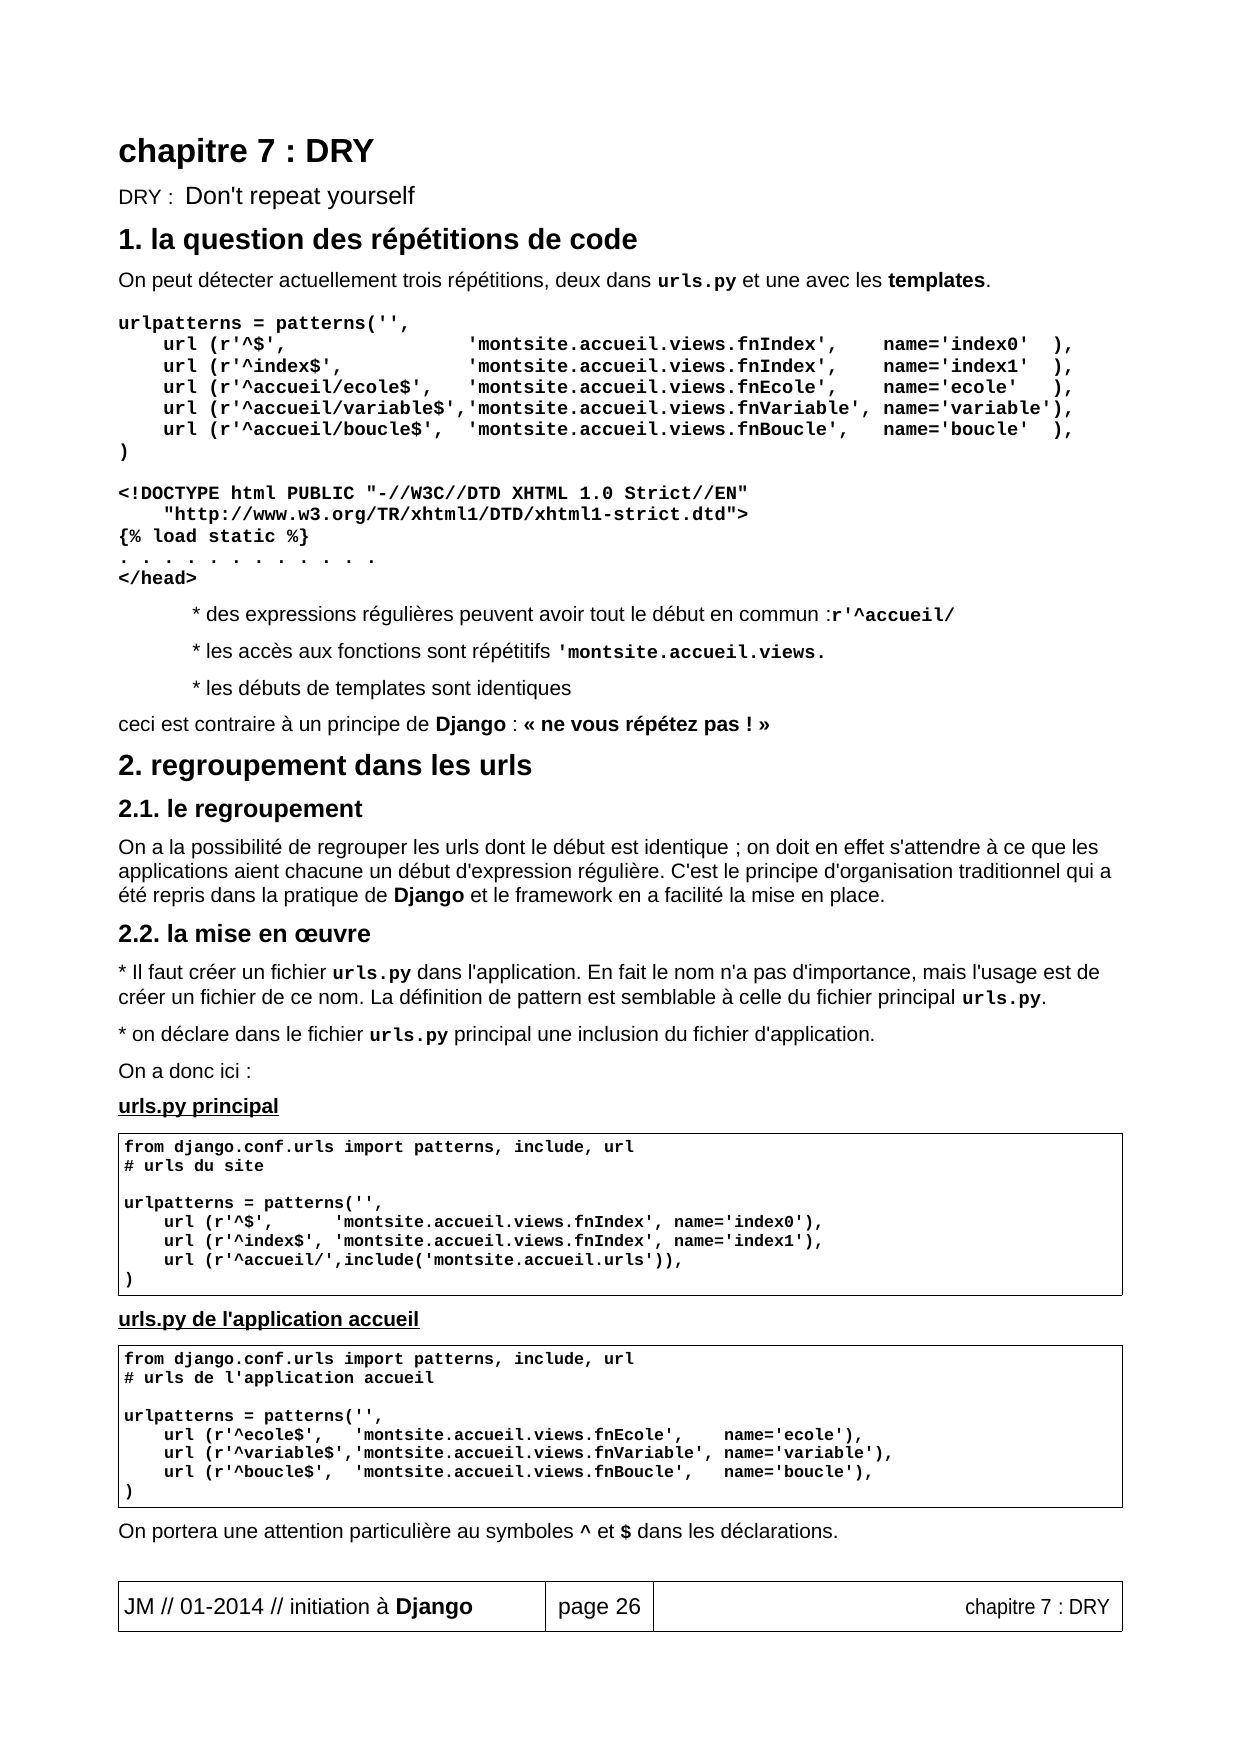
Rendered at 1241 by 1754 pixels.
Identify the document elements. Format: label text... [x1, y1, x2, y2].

table_header from django.conf.urls import patterns, include, url # urls de l'application accueil urlpatterns = patterns('', url (r'^ecole$', 'montsite.accueil.views.fnEcole', name='ecole'), url (r'^variable$','montsite.accueil.views.fnVariable', name='variable'), url (r'^boucle$', 'montsite.accueil.views.fnBoucle', name='boucle'), ) [119, 1346, 1122, 1507]
text url (r'^$', 'montsite.accueil.views.fnIndex', name='index0' ), [118, 335, 1122, 356]
text urls.py de l'application accueil [118, 1307, 1122, 1331]
text * les débuts de templates sont identiques [192, 676, 1122, 700]
text url (r'^index$', 'montsite.accueil.views.fnIndex', name='index1' ), [118, 356, 1122, 378]
text {% load static %} [118, 526, 1122, 548]
text urls.py principal [118, 1094, 1122, 1118]
text * des expressions régulières peuvent avoir tout le début en commun :r'^accueil/ [192, 602, 1122, 627]
text ceci est contraire à un principe de Django : « ne vous répétez pas ! » [118, 712, 1122, 736]
text On a la possibilité de regrouper les urls dont le début est identique ; on doit en effet s'attendre à ce que les applications aient chacune un début d'expression régulière. C'est le principe d'organisation traditionnel qui a été repris dans la pratique de Django et le framework en a facilité la mise en place. [118, 834, 1122, 906]
subtitle 2.2. la mise en œuvre [118, 919, 1122, 948]
text url (r'^accueil/ecole$', 'montsite.accueil.views.fnEcole', name='ecole' ), [118, 378, 1122, 399]
subtitle chapitre 7 : DRY [118, 131, 1122, 169]
subtitle 2.1. le regroupement [118, 794, 1122, 823]
text "http://www.w3.org/TR/xhtml1/DTD/xhtml1-strict.dtd"> [118, 505, 1122, 526]
text <!DOCTYPE html PUBLIC "-//W3C//DTD XHTML 1.0 Strict//EN" [118, 484, 1122, 505]
text * on déclare dans le fichier urls.py principal une inclusion du fichier d'application. [118, 1022, 1122, 1047]
text . . . . . . . . . . . . [118, 548, 1122, 569]
subtitle 2. regroupement dans les urls [118, 748, 1122, 782]
text * Il faut créer un fichier urls.py dans l'application. En fait le nom n'a pas d'importance, mais l'usage est de créer un fichier de ce nom. La définition de pattern est semblable à celle du fichier principal urls.py. [118, 959, 1122, 1010]
text On peut détecter actuellement trois répétitions, deux dans urls.py et une avec les templates. [118, 267, 1122, 293]
text On a donc ici : [118, 1059, 1122, 1083]
text DRY : Don't repeat yourself [118, 181, 1122, 209]
text ) [118, 441, 1122, 463]
text * les accès aux fonctions sont répétitifs 'montsite.accueil.views. [192, 639, 1122, 664]
text </head> [118, 569, 1122, 590]
text urlpatterns = patterns('', [118, 314, 1122, 335]
table_header from django.conf.urls import patterns, include, url # urls du site urlpatterns = patterns('', url (r'^$', 'montsite.accueil.views.fnIndex', name='index0'), url (r'^index$', 'montsite.accueil.views.fnIndex', name='index1'), url (r'^accueil/',include('montsite.accueil.urls')), ) [119, 1134, 1122, 1295]
subtitle 1. la question des répétitions de code [118, 222, 1122, 256]
text On portera une attention particulière au symboles ^ et $ dans les déclarations. [118, 1519, 1122, 1544]
text url (r'^accueil/variable$','montsite.accueil.views.fnVariable', name='variable'), [118, 399, 1122, 420]
text url (r'^accueil/boucle$', 'montsite.accueil.views.fnBoucle', name='boucle' ), [118, 420, 1122, 441]
